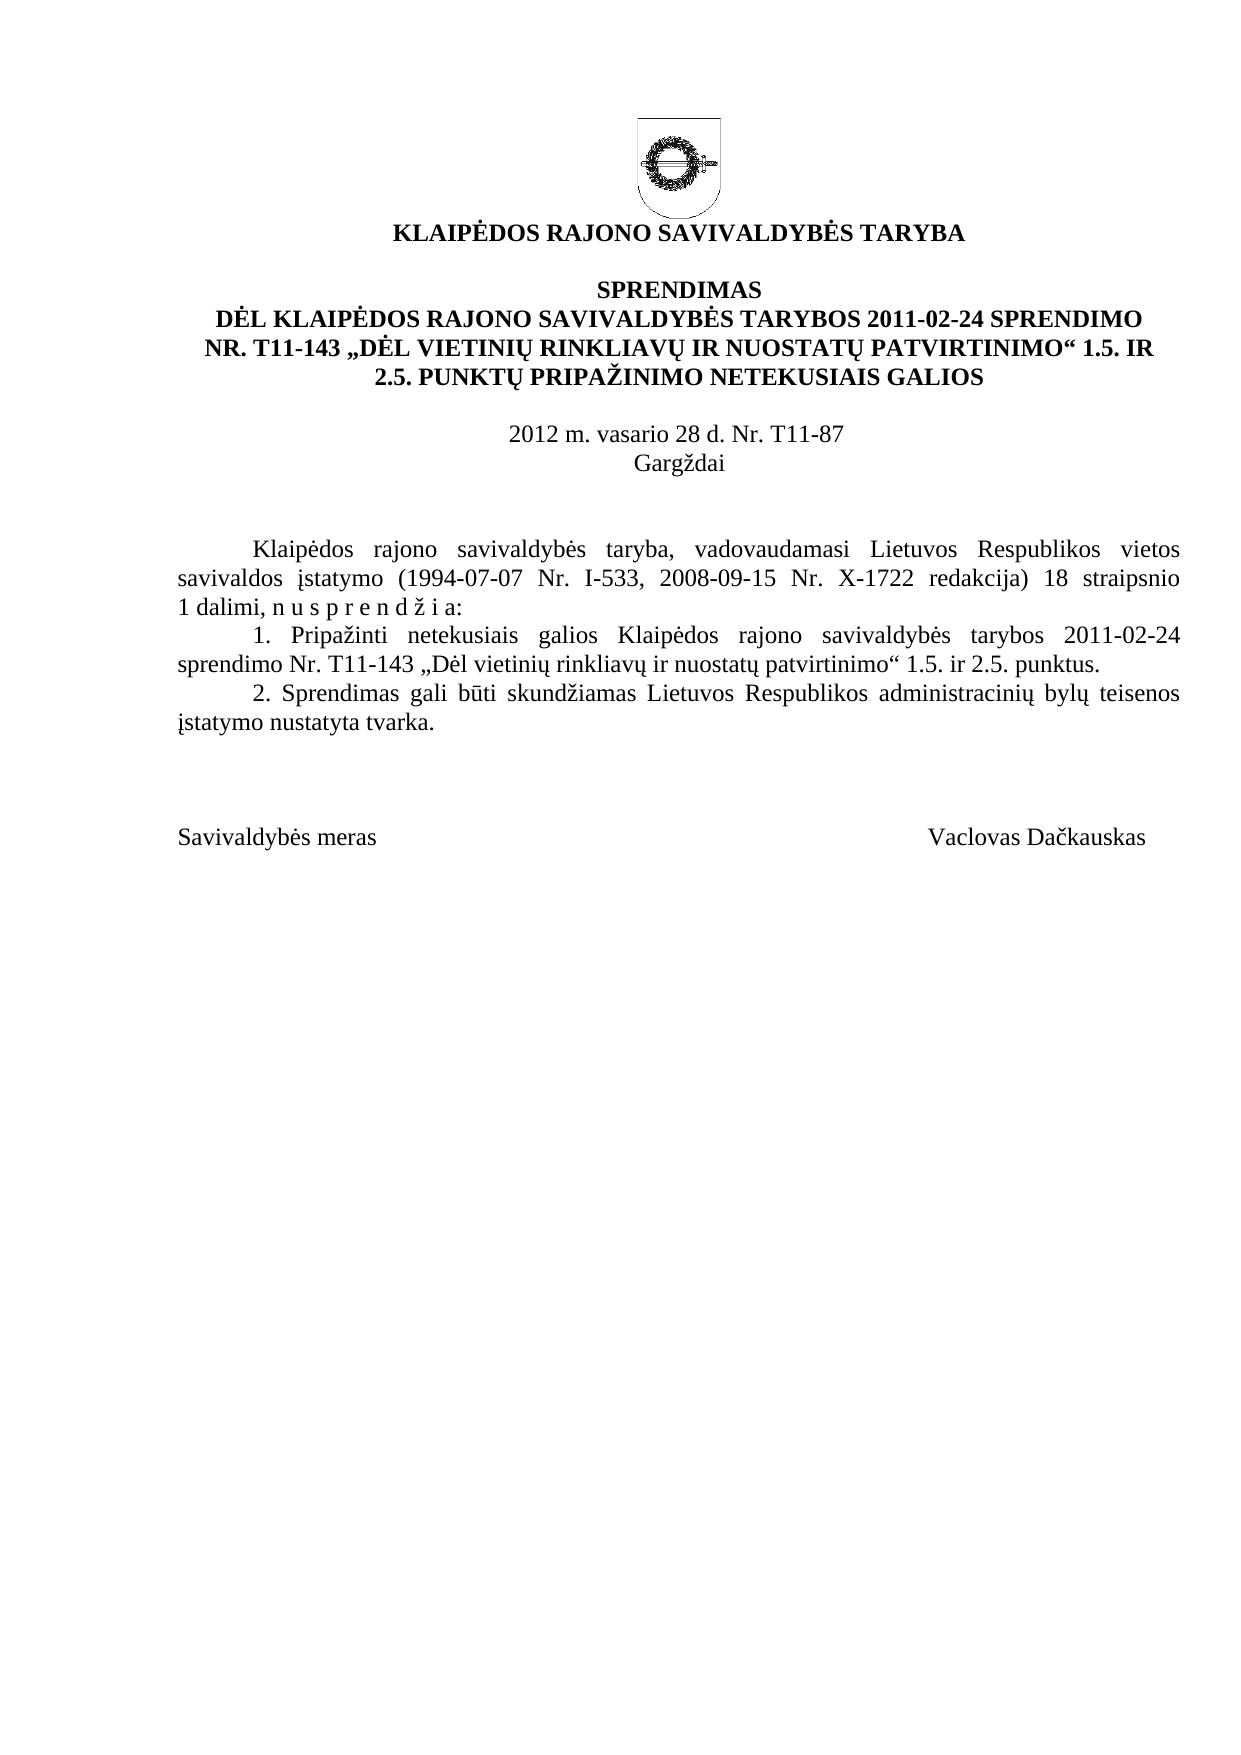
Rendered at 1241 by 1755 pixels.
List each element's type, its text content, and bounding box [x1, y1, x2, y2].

text 2012 m. vasario 28 d. Nr. T11-87 [177, 419, 1181, 448]
text 1. Pripažinti netekusiais galios Klaipėdos rajono savivaldybės tarybos 2011-02-24 sprendimo Nr. T11-143 „Dėl vietinių rinkliavų ir nuostatų patvirtinimo“ 1.5. ir 2.5. punktus. [177, 621, 1181, 678]
text SPRENDIMAS [177, 276, 1181, 304]
text Gargždai [177, 448, 1181, 477]
text Savivaldybės meras Vaclovas Dačkauskas [177, 822, 1181, 851]
text DĖL KLAIPĖDOS RAJONO SAVIVALDYBĖS TARYBOS 2011-02-24 SPRENDIMO NR. T11-143 „DĖL VIETINIŲ RINKLIAVŲ IR NUOSTATŲ PATVIRTINIMO“ 1.5. IR 2.5. PUNKTŲ PRIPAŽINIMO NETEKUSIAIS GALIOS [177, 304, 1181, 391]
text KLAIPĖDOS RAJONO savivaldybės taryba [177, 218, 1181, 247]
text Klaipėdos rajono savivaldybės taryba, vadovaudamasi Lietuvos Respublikos vietos savivaldos įstatymo (1994-07-07 Nr. I-533, 2008-09-15 Nr. X-1722 redakcija) 18 straipsnio 1 dalimi, n u s p r e n d ž i a: [177, 534, 1181, 621]
text 2. Sprendimas gali būti skundžiamas Lietuvos Respublikos administracinių bylų teisenos įstatymo nustatyta tvarka. [177, 678, 1181, 736]
